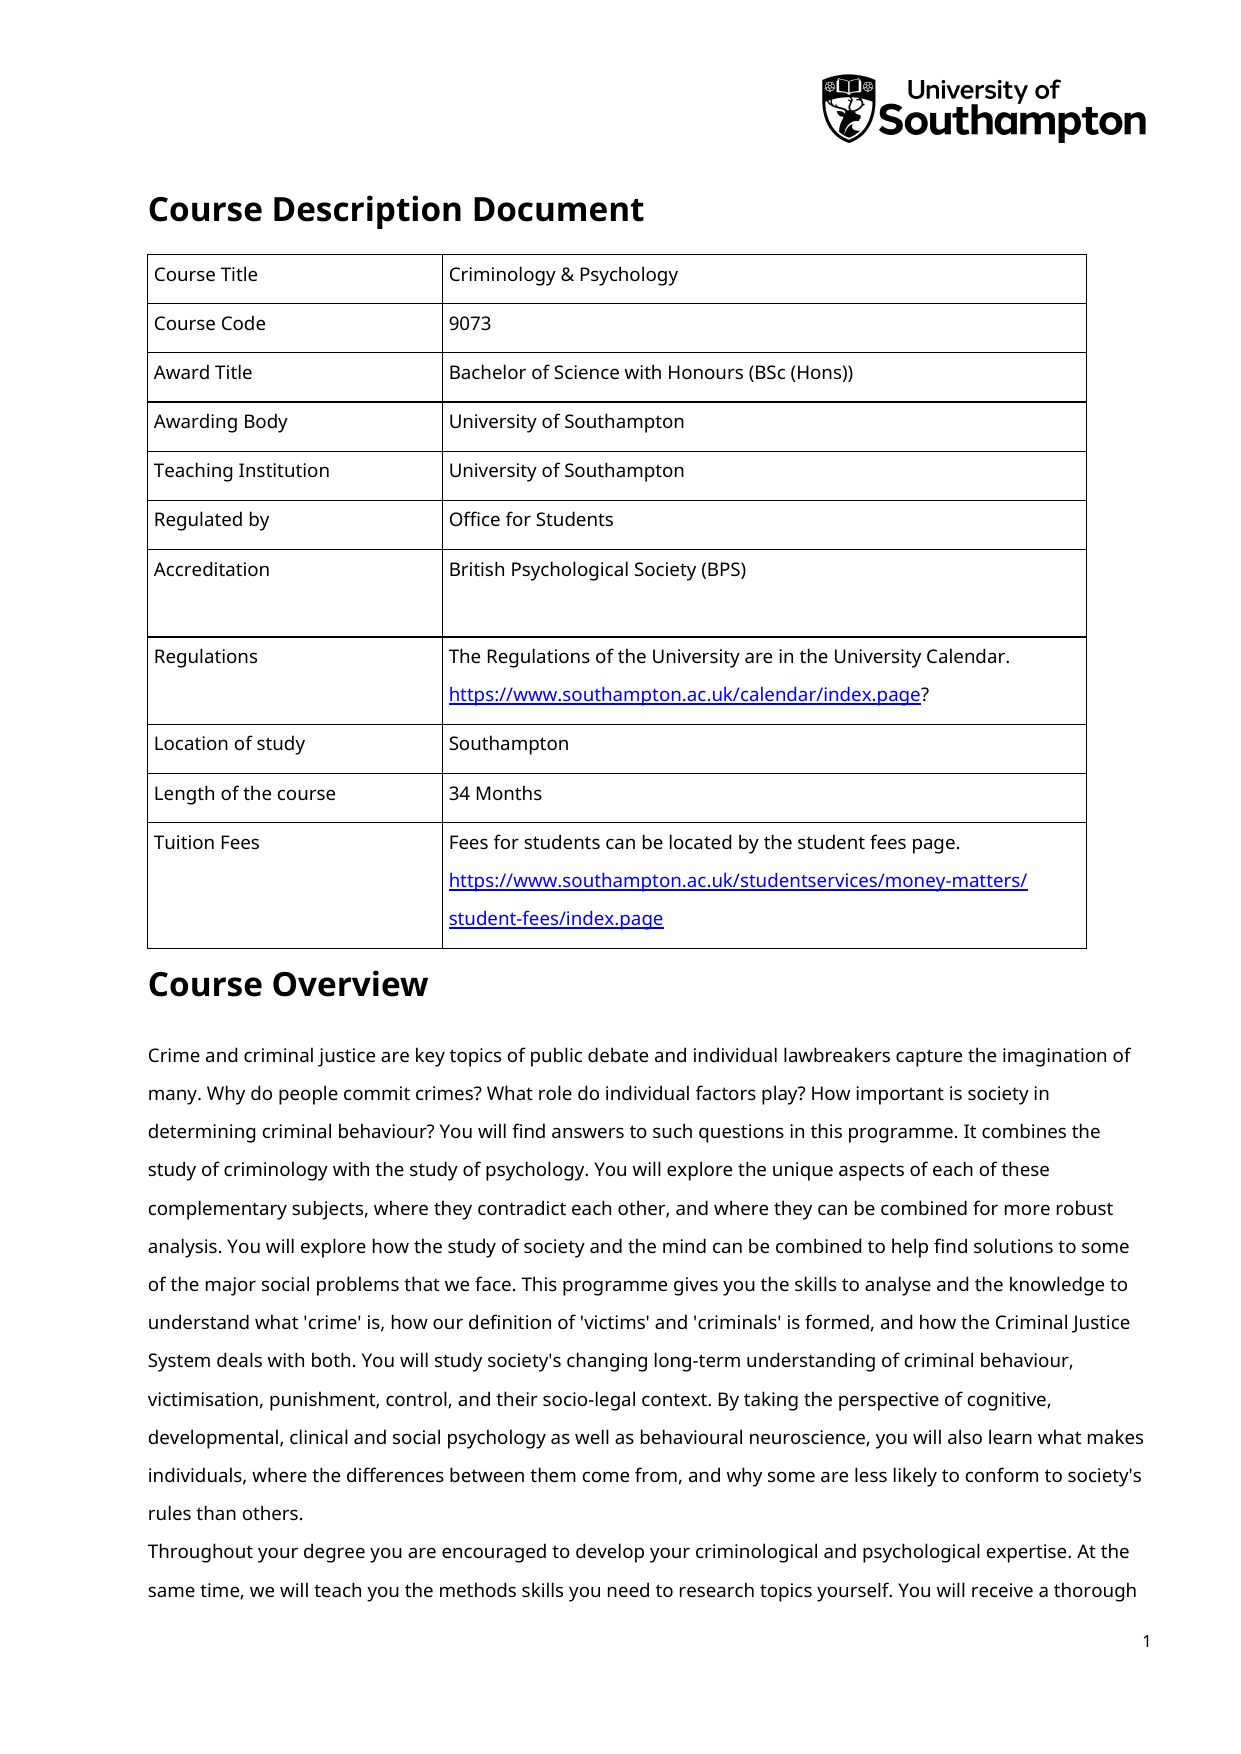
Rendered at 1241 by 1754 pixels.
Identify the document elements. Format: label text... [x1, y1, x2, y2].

text Crime and criminal justice are key topics of public debate and individual lawbreakers capture the imagination of many. Why do people commit crimes? What role do individual factors play? How important is society in determining criminal behaviour? You will find answers to such questions in this programme. It combines the study of criminology with the study of psychology. You will explore the unique aspects of each of these complementary subjects, where they contradict each other, and where they can be combined for more robust analysis. You will explore how the study of society and the mind can be combined to help find solutions to some of the major social problems that we face. This programme gives you the skills to analyse and the knowledge to understand what 'crime' is, how our definition of 'victims' and 'criminals' is formed, and how the Criminal Justice System deals with both. You will study society's changing long-term understanding of criminal behaviour, victimisation, punishment, control, and their socio-legal context. By taking the perspective of cognitive, developmental, clinical and social psychology as well as behavioural neuroscience, you will also learn what makes individuals, where the differences between them come from, and why some are less likely to conform to society's rules than others. Throughout your degree you are encouraged to develop your criminological and psychological expertise. At the same time, we will teach you the methods skills you need to research topics yourself. You will receive a thorough [148, 1042, 1145, 1603]
table_cell Regulations [148, 638, 442, 724]
table_cell 34 Months [443, 774, 1086, 822]
table_header Criminology & Psychology [443, 255, 1086, 303]
table_cell Fees for students can be located by the student fees page. https://www.southampton.ac.uk/studentservices/money-matters/student-fees/index.page [443, 823, 1086, 948]
table_cell University of Southampton [443, 403, 1086, 451]
subtitle Course Overview [148, 961, 1152, 1007]
table_cell Tuition Fees [148, 823, 442, 948]
table_cell Teaching Institution [148, 452, 442, 500]
subtitle Course Description Document [148, 186, 1152, 231]
table_cell Length of the course [148, 774, 442, 822]
table_cell Regulated by [148, 501, 442, 549]
table_cell Course Code [148, 304, 442, 352]
table_cell Bachelor of Science with Honours (BSc (Hons)) [443, 353, 1086, 401]
table_header Course Title [148, 255, 442, 303]
table_cell 9073 [443, 304, 1086, 352]
table_cell The Regulations of the University are in the University Calendar. https://www.southampton.ac.uk/calendar/index.page? [443, 638, 1086, 724]
table_cell University of Southampton [443, 452, 1086, 500]
table_cell Office for Students [443, 501, 1086, 549]
table_cell British Psychological Society (BPS) [443, 550, 1086, 636]
table_cell Award Title [148, 353, 442, 401]
table_cell Southampton [443, 725, 1086, 773]
table_cell Accreditation [148, 550, 442, 636]
table_cell Location of study [148, 725, 442, 773]
table_cell Awarding Body [148, 403, 442, 451]
